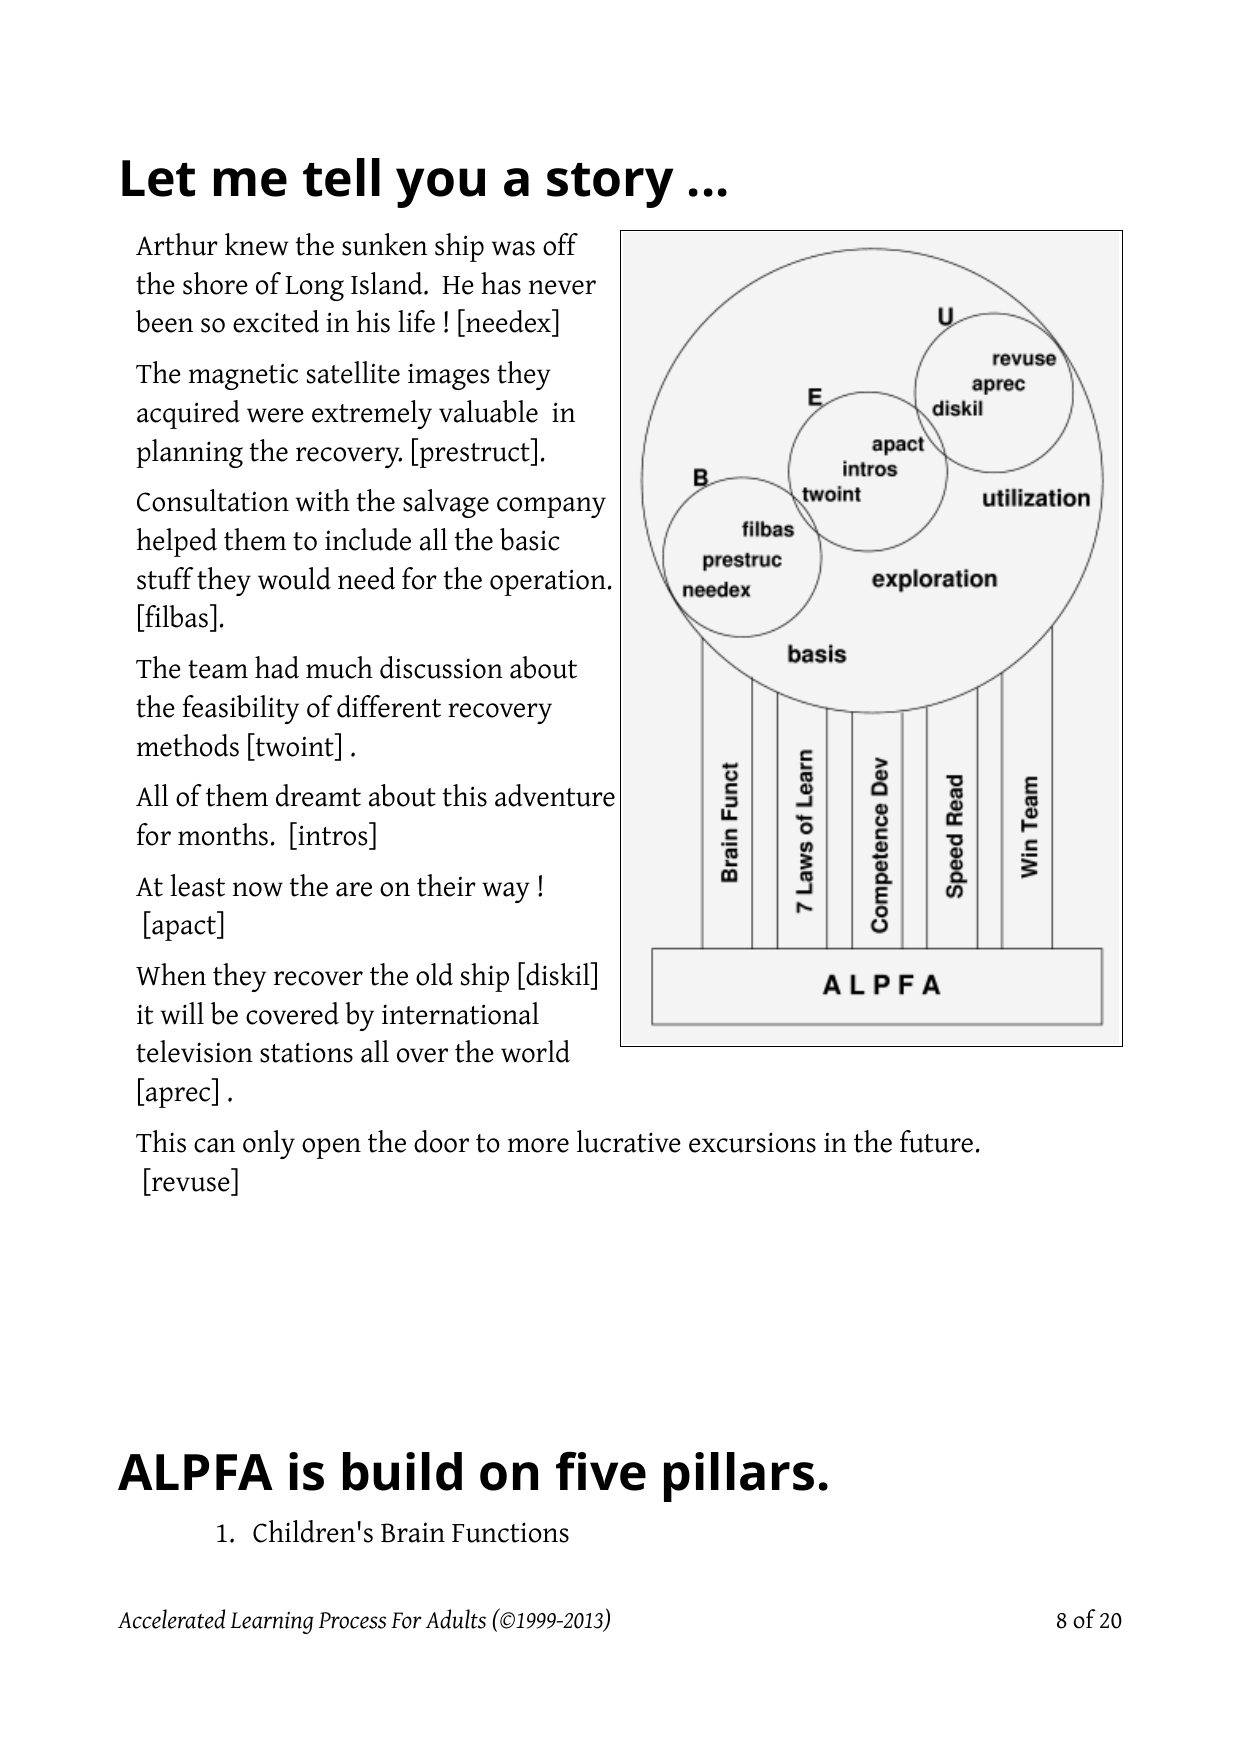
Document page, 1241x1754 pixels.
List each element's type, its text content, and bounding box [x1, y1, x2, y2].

text At least now the are on their way ! [apact] [136, 870, 620, 943]
picture [623, 232, 1119, 1044]
subtitle ALPFA is build on five pillars. [118, 1437, 1122, 1505]
list Children's Brain Functions [215, 1517, 1122, 1551]
text This can only open the door to more lucrative excursions in the future. [revuse] [136, 1127, 1122, 1199]
text All of them dreamt about this adventure for months. [intros] [136, 781, 620, 853]
text Consultation with the salvage company helped them to include all the basic stuff they would need for the operation. [filbas]. [136, 486, 620, 636]
text The team had much discussion about the feasibility of different recovery methods [twoint] . [136, 653, 620, 764]
subtitle Let me tell you a story ... [118, 143, 1122, 211]
text Arthur knew the sunken ship was off the shore of Long Island. He has never been so excited in his life ! [needex] [136, 230, 620, 341]
text The magnetic satellite images they acquired were extremely valuable in planning the recovery. [prestruct]. [136, 358, 620, 469]
text [621, 231, 1122, 1046]
text When they recover the old ship [diskil] it will be covered by international television stations all over the world [aprec] . [136, 960, 1122, 1110]
